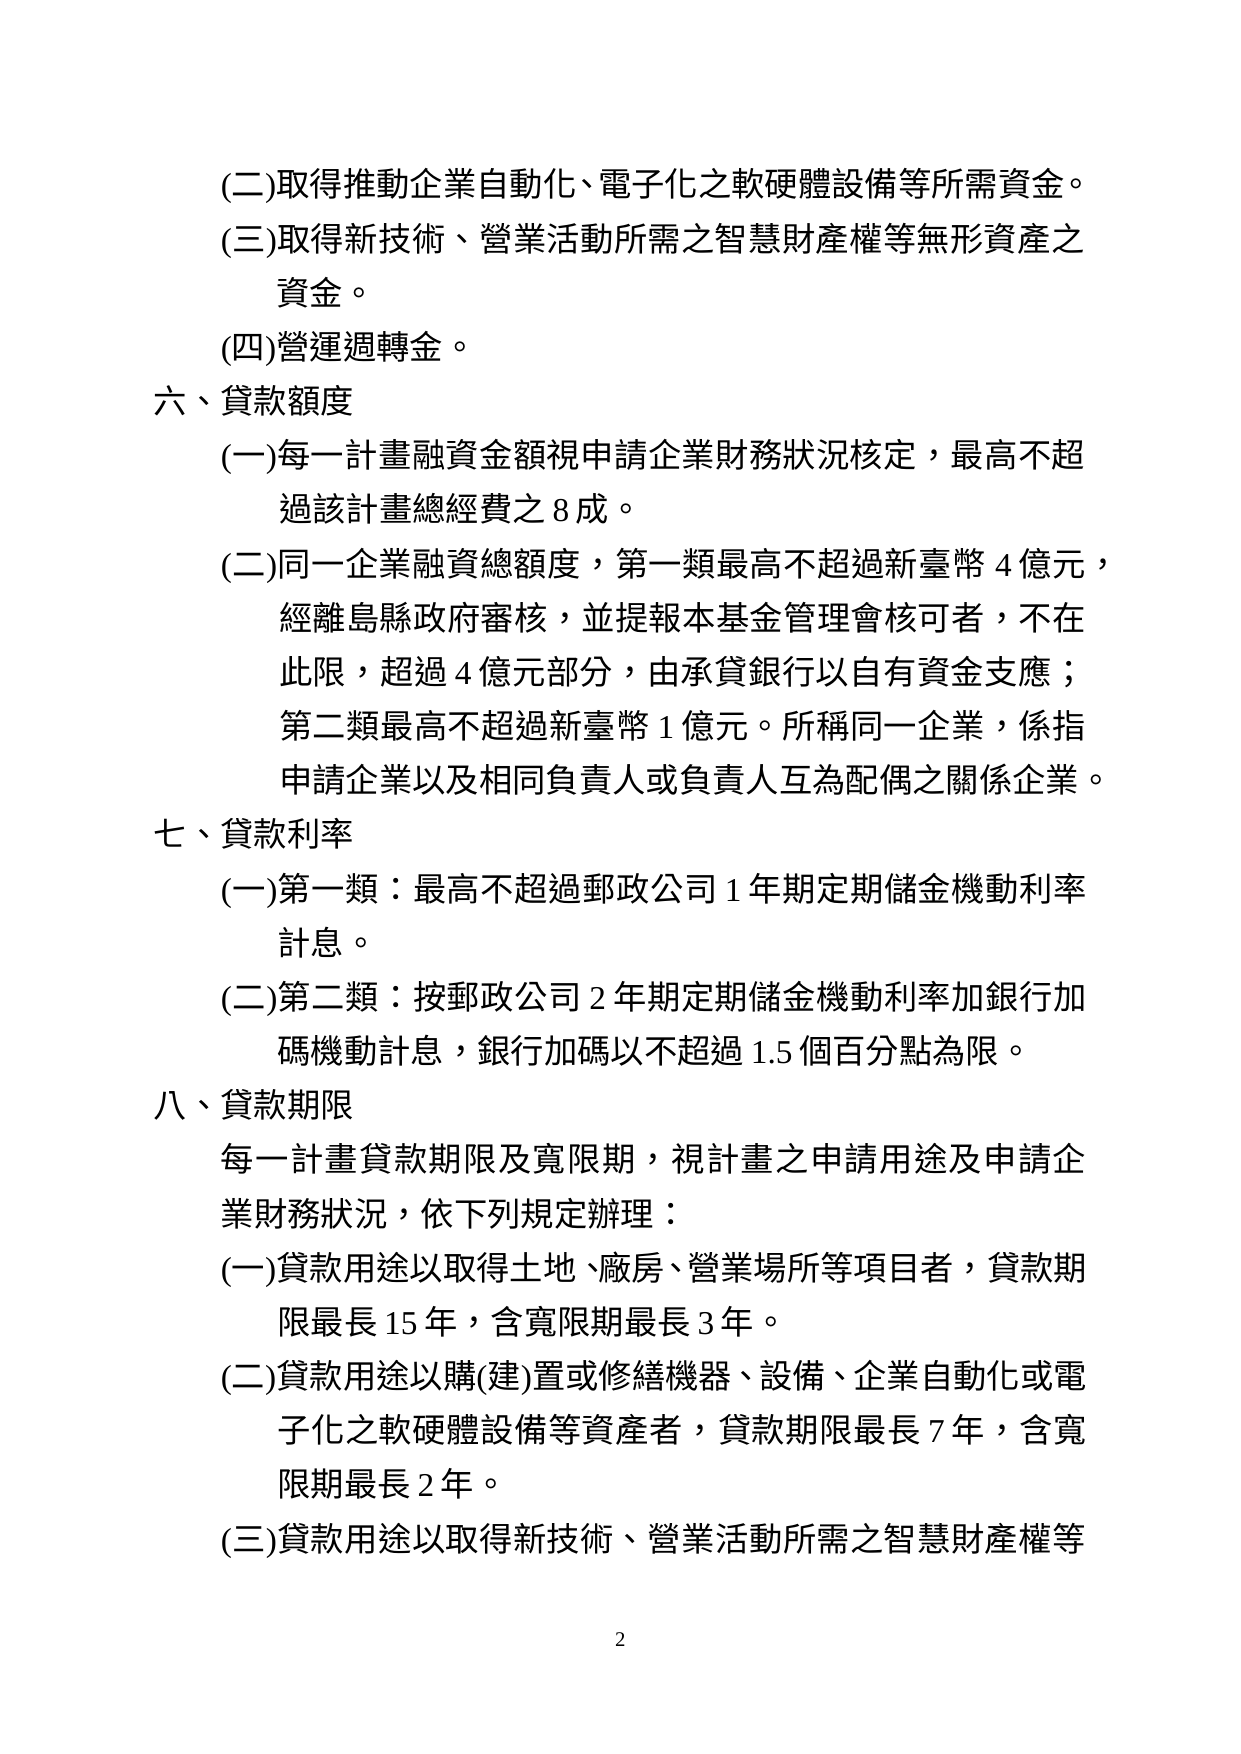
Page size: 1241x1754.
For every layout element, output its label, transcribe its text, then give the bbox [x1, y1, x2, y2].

text 每一計畫貸款期限及寬限期，視計畫之申請用途及申請企業財務狀況，依下列規定辦理： [221, 1128, 1087, 1237]
text (二)貸款用途以購(建)置或修繕機器、設備、企業自動化或電子化之軟硬體設備等資產者，貸款期限最長7年，含寬限期最長2年。 [221, 1345, 1087, 1508]
text (二)第二類：按郵政公司2年期定期儲金機動利率加銀行加碼機動計息，銀行加碼以不超過1.5個百分點為限。 [221, 966, 1087, 1074]
text (三)貸款用途以取得新技術、營業活動所需之智慧財產權等 [221, 1508, 1087, 1562]
text (四)營運週轉金。 [221, 316, 1087, 370]
text (三)取得新技術、營業活動所需之智慧財產權等無形資產之資金。 [221, 208, 1087, 316]
text 八、貸款期限 [153, 1074, 1087, 1128]
text (二)同一企業融資總額度，第一類最高不超過新臺幣4億元，經離島縣政府審核，並提報本基金管理會核可者，不在此限，超過4億元部分，由承貸銀行以自有資金支應；第二類最高不超過新臺幣1億元。所稱同一企業，係指申請企業以及相同負責人或負責人互為配偶之關係企業。 [221, 533, 1087, 803]
text (一)第一類：最高不超過郵政公司1年期定期儲金機動利率計息。 [221, 858, 1087, 966]
text (一)貸款用途以取得土地、廠房、營業場所等項目者，貸款期限最長15年，含寬限期最長3年。 [221, 1237, 1087, 1345]
text 七、貸款利率 [153, 803, 1087, 858]
text (二)取得推動企業自動化、電子化之軟硬體設備等所需資金。 [221, 153, 1087, 208]
text 六、貸款額度 [153, 370, 1087, 424]
text (一)每一計畫融資金額視申請企業財務狀況核定，最高不超過該計畫總經費之8成。 [221, 424, 1087, 533]
